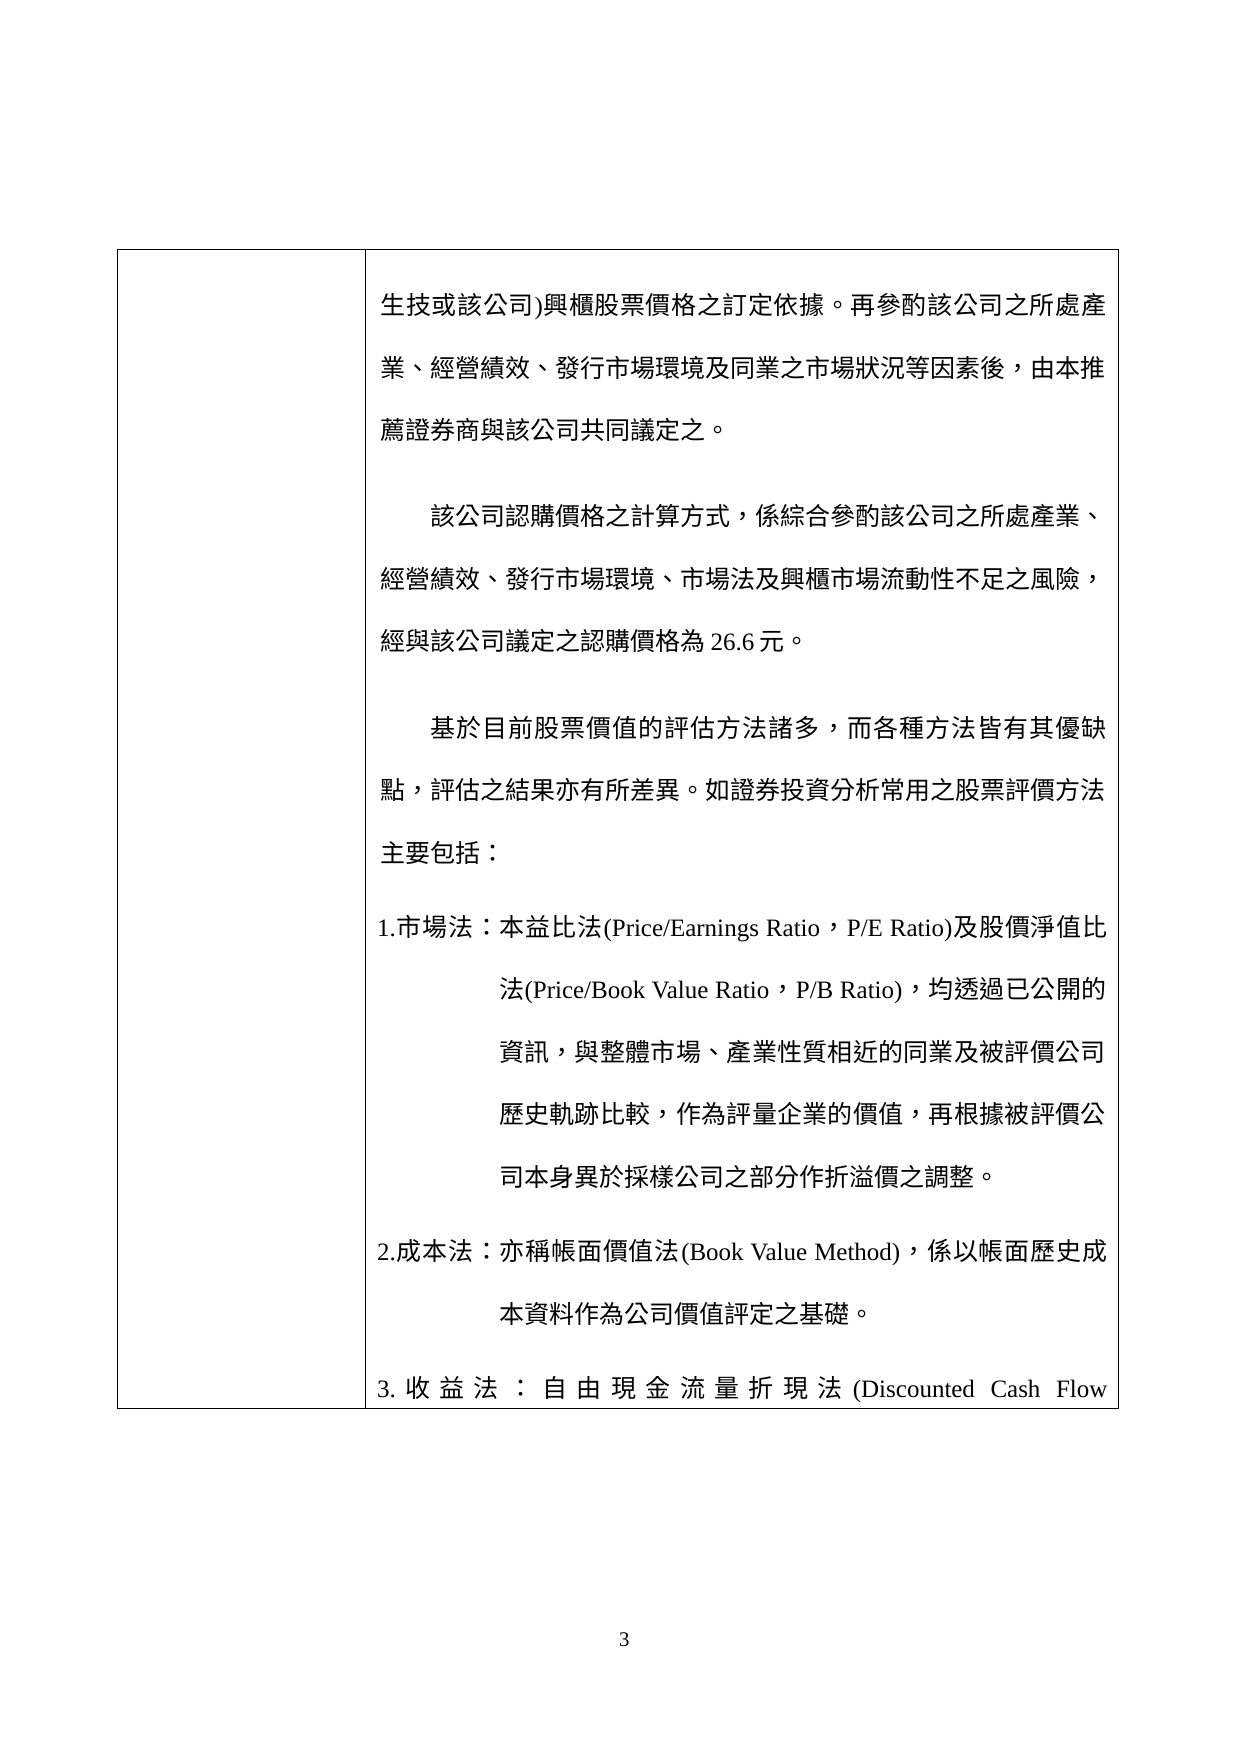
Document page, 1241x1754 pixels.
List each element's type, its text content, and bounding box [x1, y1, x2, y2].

table_cell 本輔導推薦證券商依一般市場認購價格訂定方式，參考市場基礎法、成本法及收益基礎法等方式，以推算合理之承銷價格，作為本輔導推薦證券商認購永鴻國際生技股份有限公司(以下簡稱永鴻生技或該公司)興櫃股票價格之訂定依據。再參酌該公司之所處產業、經營績效、發行市場環境及同業之市場狀況等因素後，由本推薦證券商與該公司共同議定之。 該公司認購價格之計算方式，係綜合參酌該公司之所處產業、經營績效、發行市場環境、市場法及興櫃市場流動性不足之風險，經與該公司議定之認購價格為26.6元。 基於目前股票價值的評估方法諸多，而各種方法皆有其優缺點，評估之結果亦有所差異。如證券投資分析常用之股票評價方法主要包括： 1.市場法：本益比法(Price/Earnings Ratio，P/E Ratio)及股價淨值比法(Price/Book Value Ratio，P/B Ratio)，均透過已公開的資訊，與整體市場、產業性質相近的同業及被評價公司歷史軌跡比較，作為評量企業的價值，再根據被評價公司本身異於採樣公司之部分作折溢價之調整。 2.成本法：亦稱帳面價值法(Book Value Method)，係以帳面歷史成本資料作為公司價值評定之基礎。 3.收益法：自由現金流量折現法(Discounted Cash Flow Method，DCF)則重視公司未來營運所創造之現金流入價值。 以上股票評價方法，由於股價淨值法使用歷史性財務資料，無法反映公司未來成長性，且較常用於評估獲利波動度較大或有鉅額資產但股價偏低之公司，及因成本法係以歷史成本為計算之基礎，易忽略通貨膨脹因素且無法反應資產實際之經濟價值，且深受財務報表所採行之會計原則與方法之影響，將可能低估成長型公司應有之價值；另自由現金流量折現法下某些假設，如未來營收成長率、邊際利潤率、資本支出之假設等，因較難取得適切之數據，使未來現金流量及加權平均資金成本更無法精確掌握，故本次輔導推薦證券商認購永鴻國際生技股份有限公司僅就市場基礎法-本益比法進行評估。 該公司主要從事產銷化學藥物與飼料添加劑等動物用產品等業務。主要提供產品包括獸藥產品、含藥飼料添加劑(如「歐羅肥」、「金旺」系列)、非含藥飼料添加劑(「福碩酶」和「勇又強」等)以及客製化維生素礦物質預拌劑，為禽畜飼養業者提供安全可靠的產品，協助產業發展，故永鴻生技登錄興櫃一般板之產業類別為「農業科技業類」，經參酌目前國內上市(櫃)及興櫃同業資料，並綜合考量營運模式及產品類型後，選擇與該公司所營事業較為相近者作為採樣同業： 中化(股票代號1701)主要從事醫藥品、農畜藥品、個人衛生保健用品、醫療儀器之進口、買賣，作為採樣同業主係因中化營業項目中包含動物用藥、飼料添加劑之產銷研發，與公司相似之業務。 大成(股票代號1210)主要從事飼料、大宗物資、肉品及食品等產銷研發，作為採樣同業主係因大成營業項目包含家禽畜之飼料添加劑產品之產銷研發，與公司相似之業務。 卜蜂(股票代號1215)主要從事飼料之製造、銷售；家禽畜之飼育；家禽之電動屠宰業務及肉品二次加工業務之投資，作為採樣同業主係因卜蜂營業項目包含家禽畜飼料之產銷研發，與公司相似之業務。 茂生農經(股票代號1240)主要從事各項飼料及其原料之製造加工買賣、運輸、米穀、麵粉、黃豆、大小麥、什糧之買賣及家禽畜飼育等業務，作為採樣同業主係因茂生農經營業項目包含家禽畜飼料之產銷研發，與公司相似之業務。 正瀚(股票代號6534)主要從事農業生技新藥之研發、開發、生產與銷售，產品主要分為植物生長調節劑(PGR)及植物所需之肥料，作為採樣同業主係因正瀚之營業審查機關與公司同為行政院農業委員會。 茲將其採樣同業、上櫃農業科技業類股最近三個月(111年12月~112年2月)之本益比列示如下： 單位：倍 資料來源：臺灣證券交易所及財團法人中華民國證券櫃檯買賣中心。 註：正瀚本益比計算方式係經財團法人中華民國證券櫃檯買賣中心公告之每月均價/經董事會通過之111年度合併財務報告之每股盈餘。 依上表資訊，該公司採樣同業及上櫃農業科技類股最近三個月(111年12月~112年2月)之平均本益比，剔除極端值後其採樣同業及上櫃農業科技類股之平均本益比介於12.12~21.62倍之間，若依該公司110年及111年第二季經會計師查核簽證或核閱之財務報告中最近四季(110年第三季至111年第二季)之稅後淨利為125,344千元，並以112年截至2月底已發行股數66,212仟股計算，每股稅後盈餘為1.89元，計算價格參考區間為22.91元~40.86元，另考量興櫃市場流動性風險以八折計算之每股參考價格區間為18.33元~32.69元。 綜上所述，本次興櫃認購價格之訂定除參酌國際慣用之評價法計算該公司合理價格，並參酌該公司之所處產業、發行市場環境及同業之市場狀況等因素後，並綜合考量永鴻生技市場競爭利基、產業發展前景、營運實績等因素後，本輔導推薦證券商與該公司共同議定興櫃認購價格為每股26.6元，介於採樣之本益比區間，故評估尚屬合理。 [366, 250, 1118, 1408]
table_cell [118, 250, 365, 1408]
